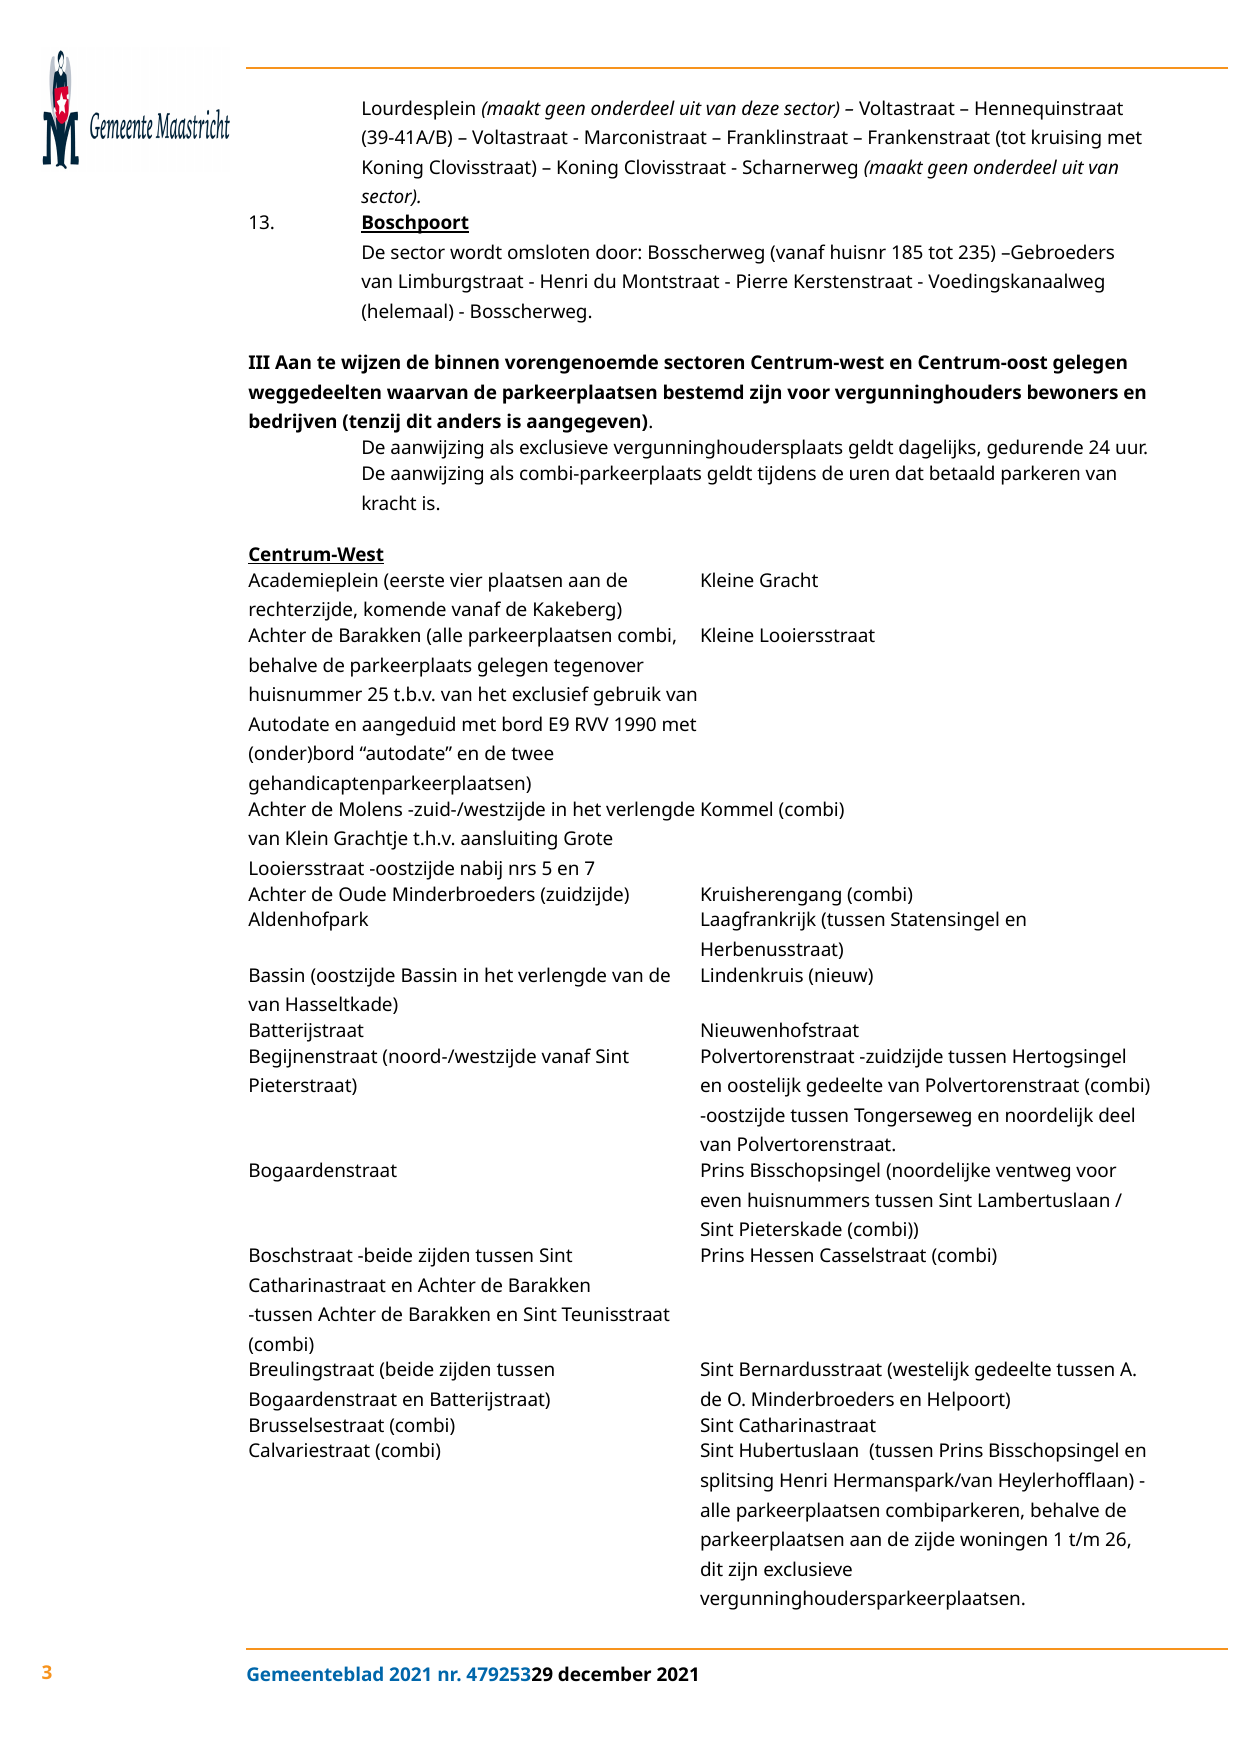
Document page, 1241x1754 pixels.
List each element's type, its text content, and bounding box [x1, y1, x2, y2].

table_cell [248, 324, 1152, 349]
table_cell Centrum-West [248, 541, 1152, 567]
table_cell [248, 515, 1152, 541]
table_cell Kleine Looiersstraat [700, 622, 1152, 796]
table_cell Prins Bisschopsingel (noordelijke ventweg voor even huisnummers tussen Sint Lambertuslaan / Sint Pieterskade (combi)) [700, 1157, 1152, 1242]
table_cell Academieplein (eerste vier plaatsen aan de rechterzijde, komende vanaf de Kakeberg) [248, 567, 700, 622]
table_cell Begijnenstraat (noord-/westzijde vanaf Sint Pieterstraat) [248, 1043, 700, 1157]
table_cell Achter de Oude Minderbroeders (zuidzijde) [248, 881, 700, 906]
picture [41, 47, 231, 172]
table_cell Sint Bernardusstraat (westelijk gedeelte tussen A. de O. Minderbroeders en Helpoort) [700, 1357, 1152, 1412]
table_cell Brusselsestraat (combi) [248, 1412, 700, 1438]
table_cell Polvertorenstraat -zuidzijde tussen Hertogsingel en oostelijk gedeelte van Polvertorenstraat (combi) -oostzijde tussen Tongerseweg en noordelijk deel van Polvertorenstraat. [700, 1043, 1152, 1157]
table_cell Aldenhofpark [248, 906, 700, 962]
table_cell 13. [248, 209, 361, 324]
table_cell Breulingstraat (beide zijden tussen Bogaardenstraat en Batterijstraat) [248, 1357, 700, 1412]
table_cell Kruisherengang (combi) [700, 881, 1152, 906]
table_cell De aanwijzing als combi-parkeerplaats geldt tijdens de uren dat betaald parkeren van kracht is. [361, 460, 1152, 515]
table_cell [248, 434, 361, 460]
table_cell Batterijstraat [248, 1017, 700, 1043]
table_cell Boschstraat -beide zijden tussen Sint Catharinastraat en Achter de Barakken -tussen Achter de Barakken en Sint Teunisstraat (combi) [248, 1242, 700, 1357]
table_cell Boschpoort De sector wordt omsloten door: Bosscherweg (vanaf huisnr 185 tot 235) –Gebroeders van Limburgstraat - Henri du Montstraat - Pierre Kerstenstraat - Voedingskanaalweg (helemaal) - Bosscherweg. [361, 209, 1152, 324]
table_cell Achter de Barakken (alle parkeerplaatsen combi, behalve de parkeerplaats gelegen tegenover huisnummer 25 t.b.v. van het exclusief gebruik van Autodate en aangeduid met bord E9 RVV 1990 met (onder)bord “autodate” en de twee gehandicaptenparkeerplaatsen) [248, 622, 700, 796]
table_cell Kommel (combi) [700, 796, 1152, 881]
table_cell [248, 95, 361, 209]
table_cell Lindenkruis (nieuw) [700, 962, 1152, 1017]
table_cell Sint Hubertuslaan (tussen Prins Bisschopsingel en splitsing Henri Hermanspark/van Heylerhofflaan) -alle parkeerplaatsen combiparkeren, behalve de parkeerplaatsen aan de zijde woningen 1 t/m 26, dit zijn exclusieve vergunninghoudersparkeerplaatsen. [700, 1438, 1152, 1611]
table_cell Achter de Molens -zuid-/westzijde in het verlengde van Klein Grachtje t.h.v. aansluiting Grote Looiersstraat -oostzijde nabij nrs 5 en 7 [248, 796, 700, 881]
table_cell Kleine Gracht [700, 567, 1152, 622]
table_cell III Aan te wijzen de binnen vorengenoemde sectoren Centrum-west en Centrum-oost gelegen weggedeelten waarvan de parkeerplaatsen bestemd zijn voor vergunninghouders bewoners en bedrijven (tenzij dit anders is aangegeven). [248, 350, 1152, 434]
table_cell Nieuwenhofstraat [700, 1017, 1152, 1043]
table_cell Sint Catharinastraat [700, 1412, 1152, 1438]
table_cell [248, 460, 361, 515]
table_cell Calvariestraat (combi) [248, 1438, 700, 1611]
table_cell - Lourdesplein (maakt geen onderdeel uit van deze sector) – Voltastraat – Hennequinstraat (39-41A/B) – Voltastraat - Marconistraat – Franklinstraat – Frankenstraat (tot kruising met Koning Clovisstraat) – Koning Clovisstraat - Scharnerweg (maakt geen onderdeel uit van sector). [361, 95, 1152, 209]
table_cell De aanwijzing als exclusieve vergunninghoudersplaats geldt dagelijks, gedurende 24 uur. [361, 434, 1152, 460]
table_cell Prins Hessen Casselstraat (combi) [700, 1242, 1152, 1357]
table_cell Bassin (oostzijde Bassin in het verlengde van de van Hasseltkade) [248, 962, 700, 1017]
table_cell Laagfrankrijk (tussen Statensingel en Herbenusstraat) [700, 906, 1152, 962]
table_cell Bogaardenstraat [248, 1157, 700, 1242]
